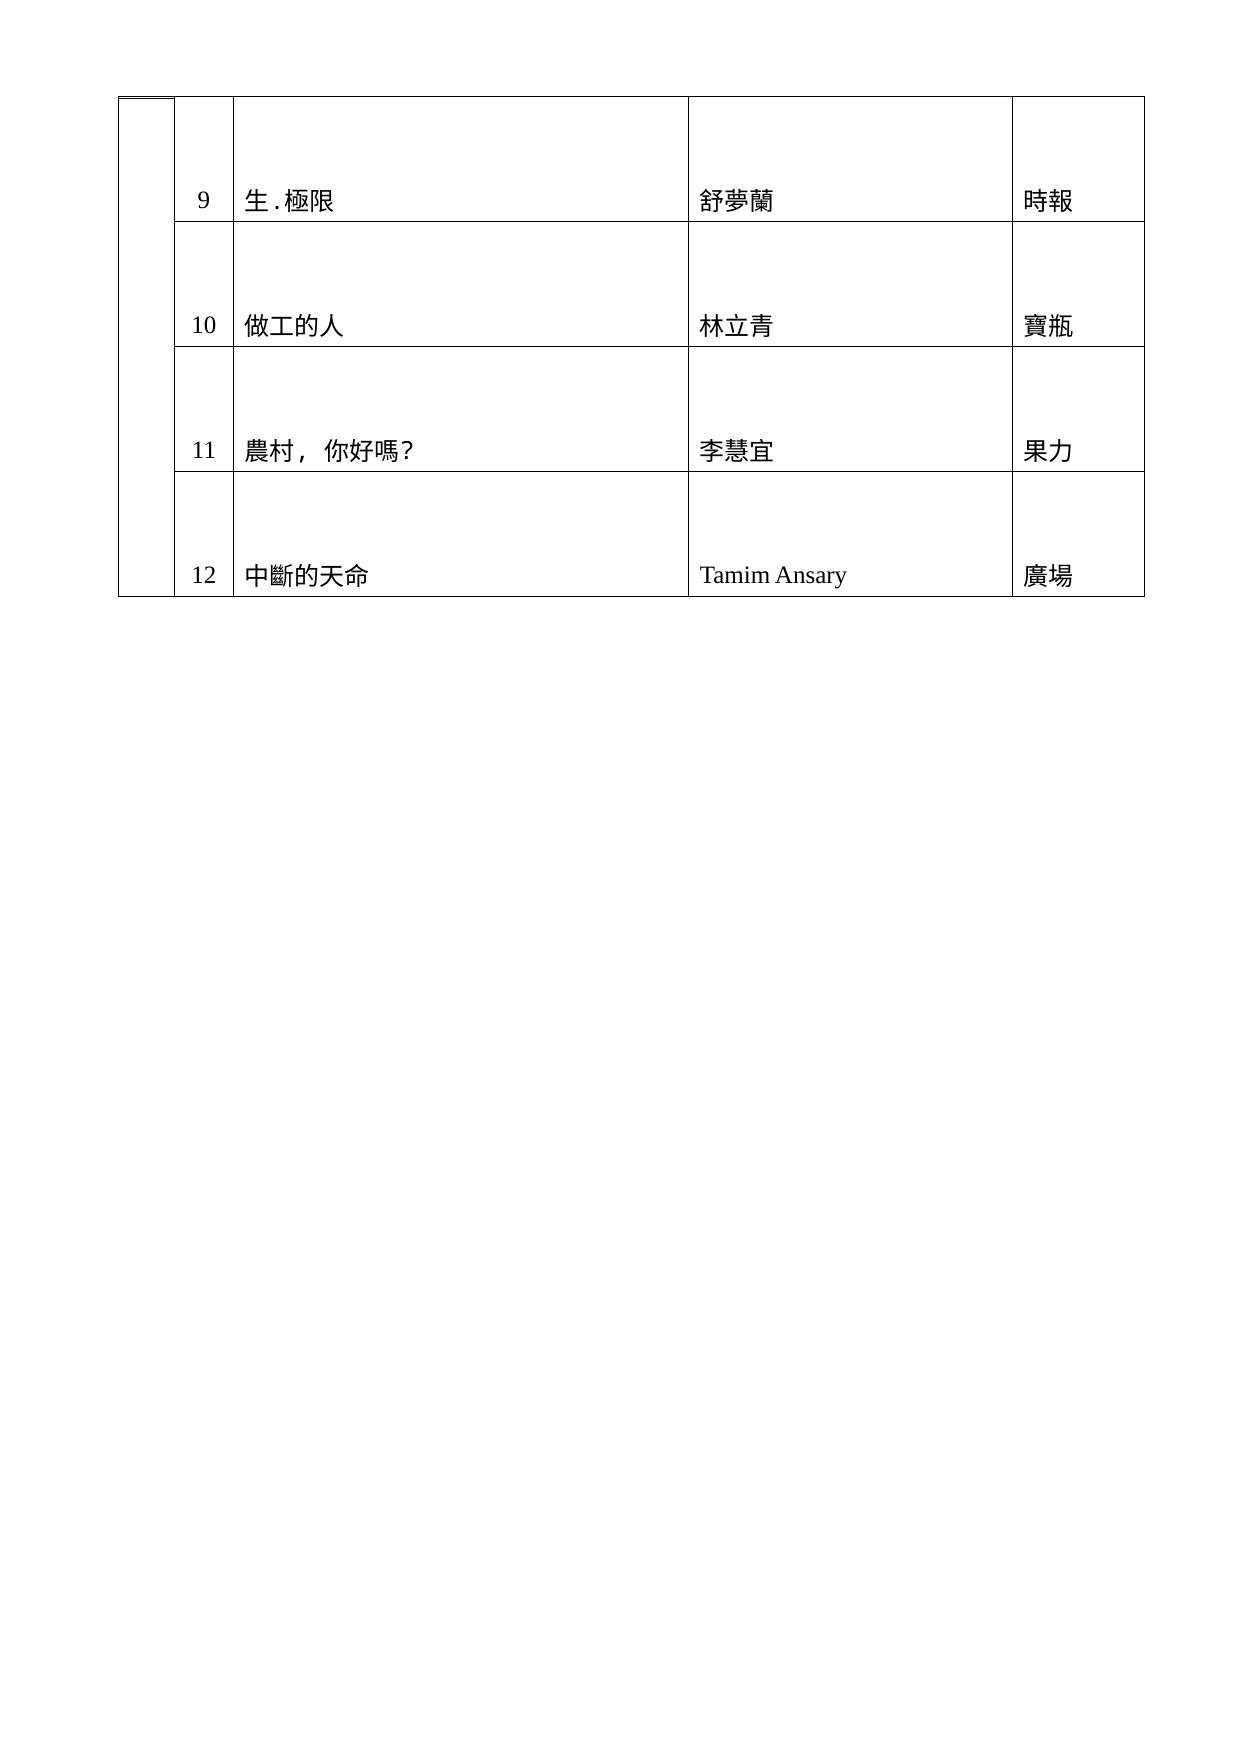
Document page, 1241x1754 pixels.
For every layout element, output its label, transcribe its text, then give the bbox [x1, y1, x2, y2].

table_cell 12 [175, 472, 233, 596]
table_cell 廣場 [1013, 472, 1144, 596]
table_cell 林立青 [689, 222, 1012, 346]
table_cell [119, 99, 174, 596]
table_cell 農村, 你好嗎? [234, 347, 688, 471]
table_cell 10 [175, 222, 233, 346]
table_cell 中斷的天命 [234, 472, 688, 596]
table_cell Tamim Ansary [689, 472, 1012, 596]
table_cell 9 [175, 97, 233, 221]
table_cell 果力 [1013, 347, 1144, 471]
table_cell 寶瓶 [1013, 222, 1144, 346]
table_cell 李慧宜 [689, 347, 1012, 471]
table_cell 做工的人 [234, 222, 688, 346]
table_cell 時報 [1013, 97, 1144, 221]
table_cell 舒夢蘭 [689, 97, 1012, 221]
table_cell 11 [175, 347, 233, 471]
table_cell 生.極限 [234, 97, 688, 221]
